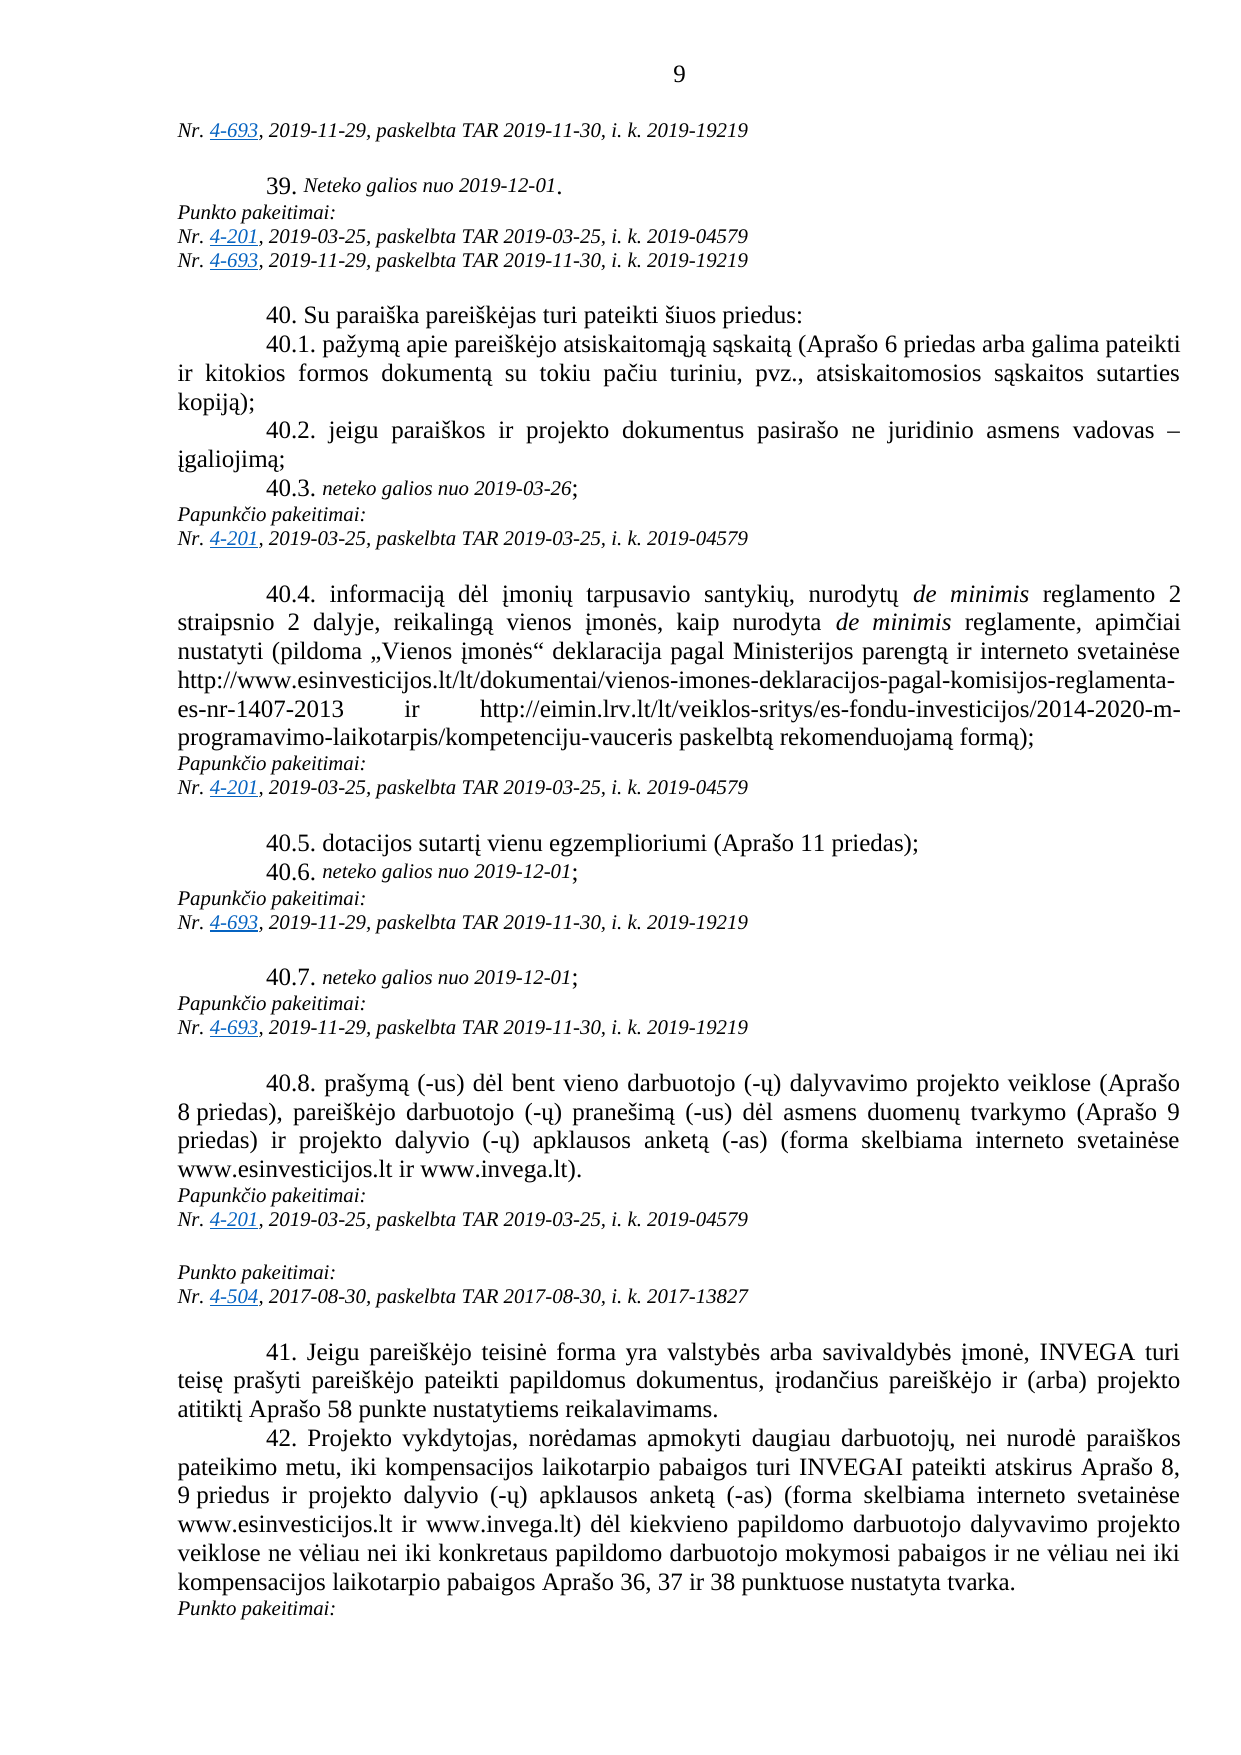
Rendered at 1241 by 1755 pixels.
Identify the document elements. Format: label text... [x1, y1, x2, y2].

text Papunkčio pakeitimai: [177, 886, 1181, 910]
text Papunkčio pakeitimai: [177, 502, 1181, 526]
text Papunkčio pakeitimai: [177, 1183, 1181, 1207]
text 40.4. informaciją dėl įmonių tarpusavio santykių, nurodytų de minimis reglamento 2 straipsnio 2 dalyje, reikalingą vienos įmonės, kaip nurodyta de minimis reglamente, apimčiai nustatyti (pildoma „Vienos įmonės“ deklaracija pagal Ministerijos parengtą ir interneto svetainėse http://www.esinvesticijos.lt/lt/dokumentai/vienos-imones-deklaracijos-pagal-komisijos-reglamenta-es-nr-1407-2013 ir http://eimin.lrv.lt/lt/veiklos-sritys/es-fondu-investicijos/2014-2020-m-programavimo-laikotarpis/kompetenciju-vauceris paskelbtą rekomenduojamą formą); [177, 579, 1181, 751]
text Nr. 4-693, 2019-11-29, paskelbta TAR 2019-11-30, i. k. 2019-19219 [177, 910, 1181, 934]
text 40.1. pažymą apie pareiškėjo atsiskaitomąją sąskaitą (Aprašo 6 priedas arba galima pateikti ir kitokios formos dokumentą su tokiu pačiu turiniu, pvz., atsiskaitomosios sąskaitos sutarties kopiją); [177, 329, 1181, 416]
text Punkto pakeitimai: [177, 200, 1181, 224]
text Nr. 4-693, 2019-11-29, paskelbta TAR 2019-11-30, i. k. 2019-19219 [177, 118, 1181, 142]
text Punkto pakeitimai: [177, 1596, 1181, 1620]
text Nr. 4-201, 2019-03-25, paskelbta TAR 2019-03-25, i. k. 2019-04579 [177, 1207, 1181, 1231]
text 40.2. jeigu paraiškos ir projekto dokumentus pasirašo ne juridinio asmens vadovas – įgaliojimą; [177, 416, 1181, 473]
text 40.7. neteko galios nuo 2019-12-01; [177, 962, 1181, 991]
text 40.5. dotacijos sutartį vienu egzemplioriumi (Aprašo 11 priedas); [177, 828, 1181, 857]
text Papunkčio pakeitimai: [177, 991, 1181, 1015]
text Nr. 4-201, 2019-03-25, paskelbta TAR 2019-03-25, i. k. 2019-04579 [177, 224, 1181, 248]
text Punkto pakeitimai: [177, 1260, 1181, 1284]
text 40.3. neteko galios nuo 2019-03-26; [177, 473, 1181, 502]
text Nr. 4-201, 2019-03-25, paskelbta TAR 2019-03-25, i. k. 2019-04579 [177, 775, 1181, 799]
text Papunkčio pakeitimai: [177, 751, 1181, 775]
text Nr. 4-693, 2019-11-29, paskelbta TAR 2019-11-30, i. k. 2019-19219 [177, 1015, 1181, 1039]
text 40.6. neteko galios nuo 2019-12-01; [177, 857, 1181, 886]
text 40. Su paraiška pareiškėjas turi pateikti šiuos priedus: [177, 301, 1181, 329]
text 41. Jeigu pareiškėjo teisinė forma yra valstybės arba savivaldybės įmonė, INVEGA turi teisę prašyti pareiškėjo pateikti papildomus dokumentus, įrodančius pareiškėjo ir (arba) projekto atitiktį Aprašo 58 punkte nustatytiems reikalavimams. [177, 1337, 1181, 1423]
text 40.8. prašymą (-us) dėl bent vieno darbuotojo (-ų) dalyvavimo projekto veiklose (Aprašo 8 priedas), pareiškėjo darbuotojo (-ų) pranešimą (-us) dėl asmens duomenų tvarkymo (Aprašo 9 priedas) ir projekto dalyvio (-ų) apklausos anketą (-as) (forma skelbiama interneto svetainėse www.esinvesticijos.lt ir www.invega.lt). [177, 1068, 1181, 1183]
text Nr. 4-504, 2017-08-30, paskelbta TAR 2017-08-30, i. k. 2017-13827 [177, 1284, 1181, 1308]
text 39. Neteko galios nuo 2019-12-01. [177, 171, 1181, 200]
text Nr. 4-693, 2019-11-29, paskelbta TAR 2019-11-30, i. k. 2019-19219 [177, 248, 1181, 272]
text 42. Projekto vykdytojas, norėdamas apmokyti daugiau darbuotojų, nei nurodė paraiškos pateikimo metu, iki kompensacijos laikotarpio pabaigos turi INVEGAI pateikti atskirus Aprašo 8, 9 priedus ir projekto dalyvio (-ų) apklausos anketą (-as) (forma skelbiama interneto svetainėse www.esinvesticijos.lt ir www.invega.lt) dėl kiekvieno papildomo darbuotojo dalyvavimo projekto veiklose ne vėliau nei iki konkretaus papildomo darbuotojo mokymosi pabaigos ir ne vėliau nei iki kompensacijos laikotarpio pabaigos Aprašo 36, 37 ir 38 punktuose nustatyta tvarka. [177, 1423, 1181, 1596]
text Nr. 4-201, 2019-03-25, paskelbta TAR 2019-03-25, i. k. 2019-04579 [177, 526, 1181, 550]
